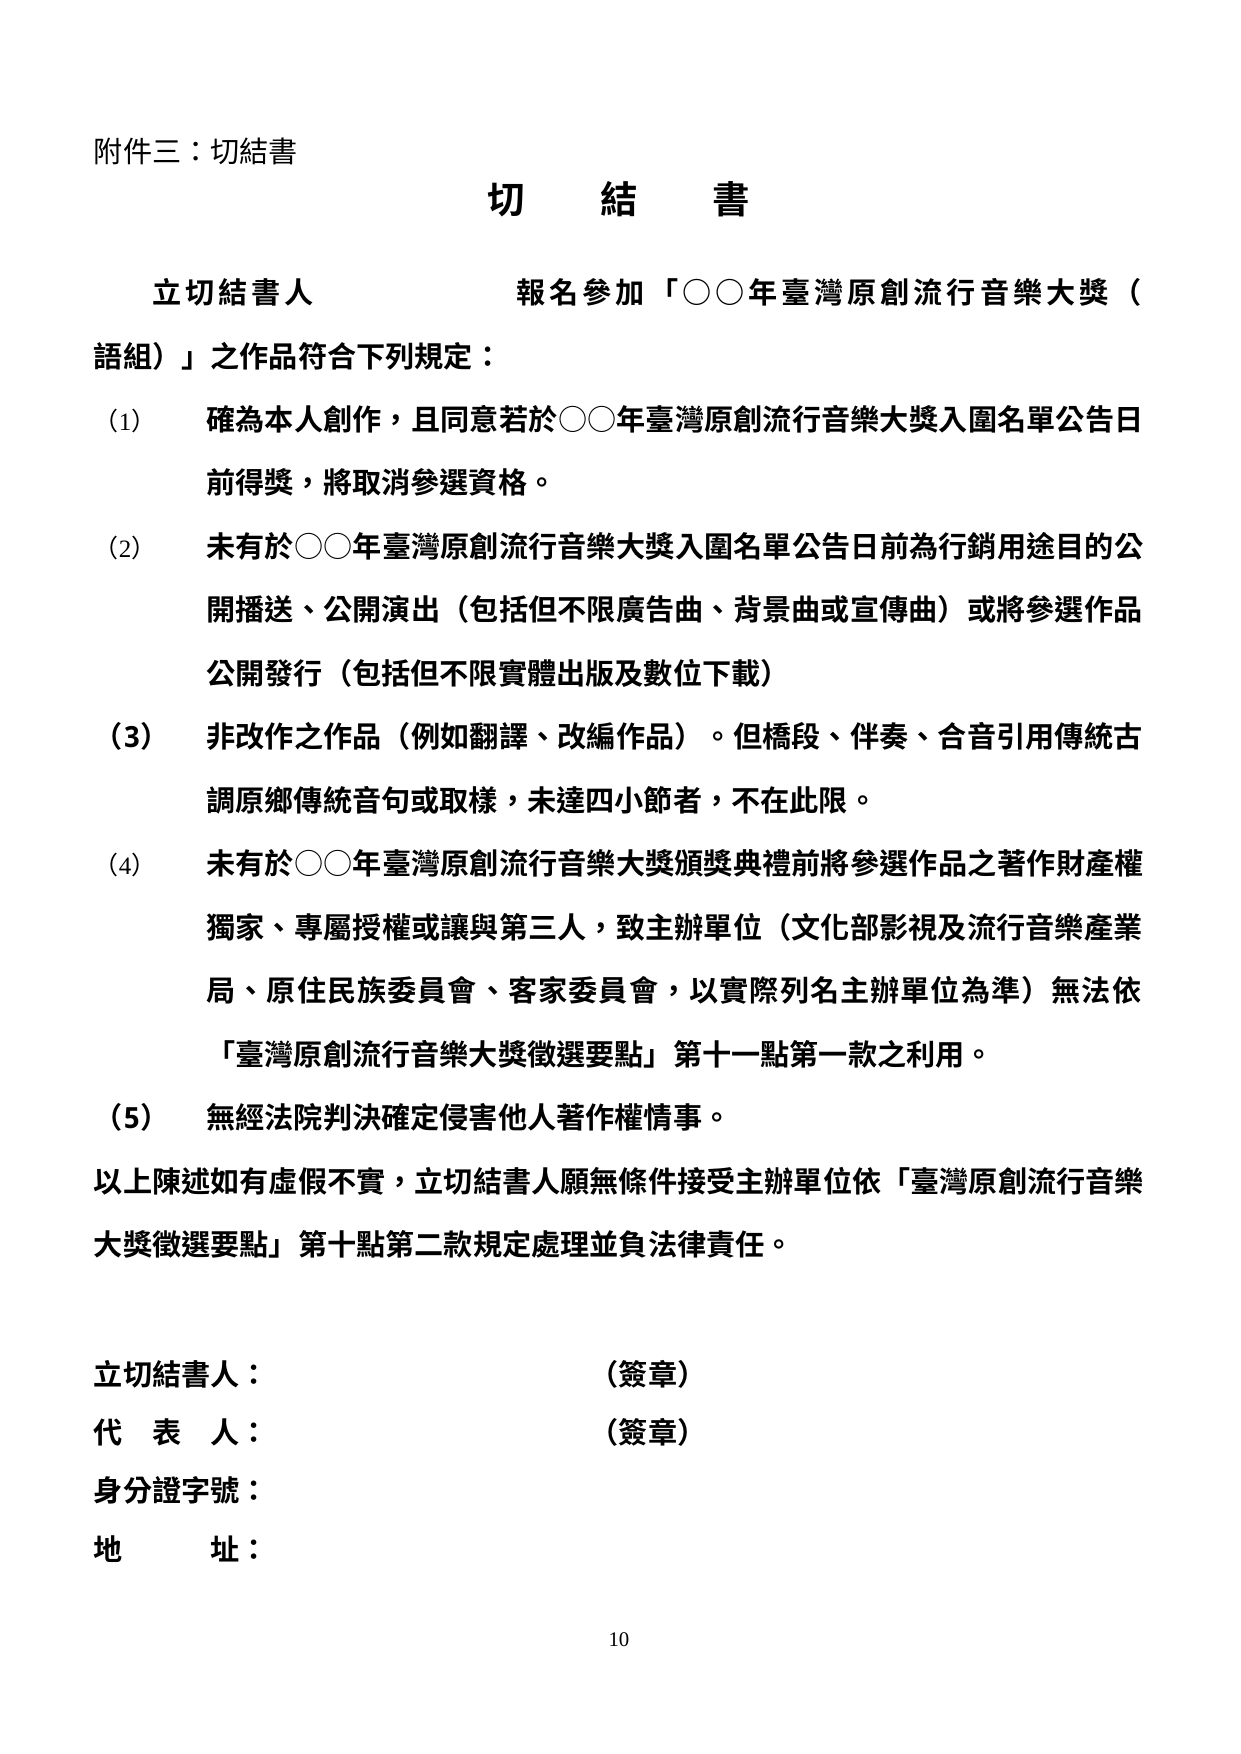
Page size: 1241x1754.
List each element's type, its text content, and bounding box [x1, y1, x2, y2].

text 地 址： [94, 1537, 1144, 1566]
list 無經法院判決確定侵害他人著作權情事。 [94, 1094, 1144, 1137]
text 立切結書人： （簽章） [94, 1362, 1144, 1391]
list 未有於○○年臺灣原創流行音樂大獎頒獎典禮前將參選作品之著作財產權獨家、專屬授權或讓與第三人，致主辦單位（文化部影視及流行音樂產業局、原住民族委員會、客家委員會，以實際列名主辦單位為準）無法依「臺灣原創流行音樂大獎徵選要點」第十一點第一款之利用。 [94, 841, 1144, 1073]
list 非改作之作品（例如翻譯、改編作品）。但橋段、伴奏、合音引用傳統古調原鄉傳統音句或取樣，未達四小節者，不在此限。 [94, 714, 1144, 820]
text 代 表 人： （簽章） [94, 1420, 1144, 1449]
text 附件三：切結書 [94, 108, 1144, 170]
list 確為本人創作，且同意若於○○年臺灣原創流行音樂大獎入圍名單公告日前得獎，將取消參選資格。 [94, 397, 1144, 502]
text 切 結 書 [94, 170, 1144, 224]
text 身分證字號： [94, 1478, 1144, 1507]
list 未有於○○年臺灣原創流行音樂大獎入圍名單公告日前為行銷用途目的公開播送、公開演出（包括但不限廣告曲、背景曲或宣傳曲）或將參選作品公開發行（包括但不限實體出版及數位下載） [94, 523, 1144, 693]
text 以上陳述如有虛假不實，立切結書人願無條件接受主辦單位依「臺灣原創流行音樂大獎徵選要點」第十點第二款規定處理並負法律責任。 [94, 1158, 1144, 1264]
text 立切結書人 報名參加「○○年臺灣原創流行音樂大獎（ 語組）」之作品符合下列規定： [94, 270, 1144, 376]
